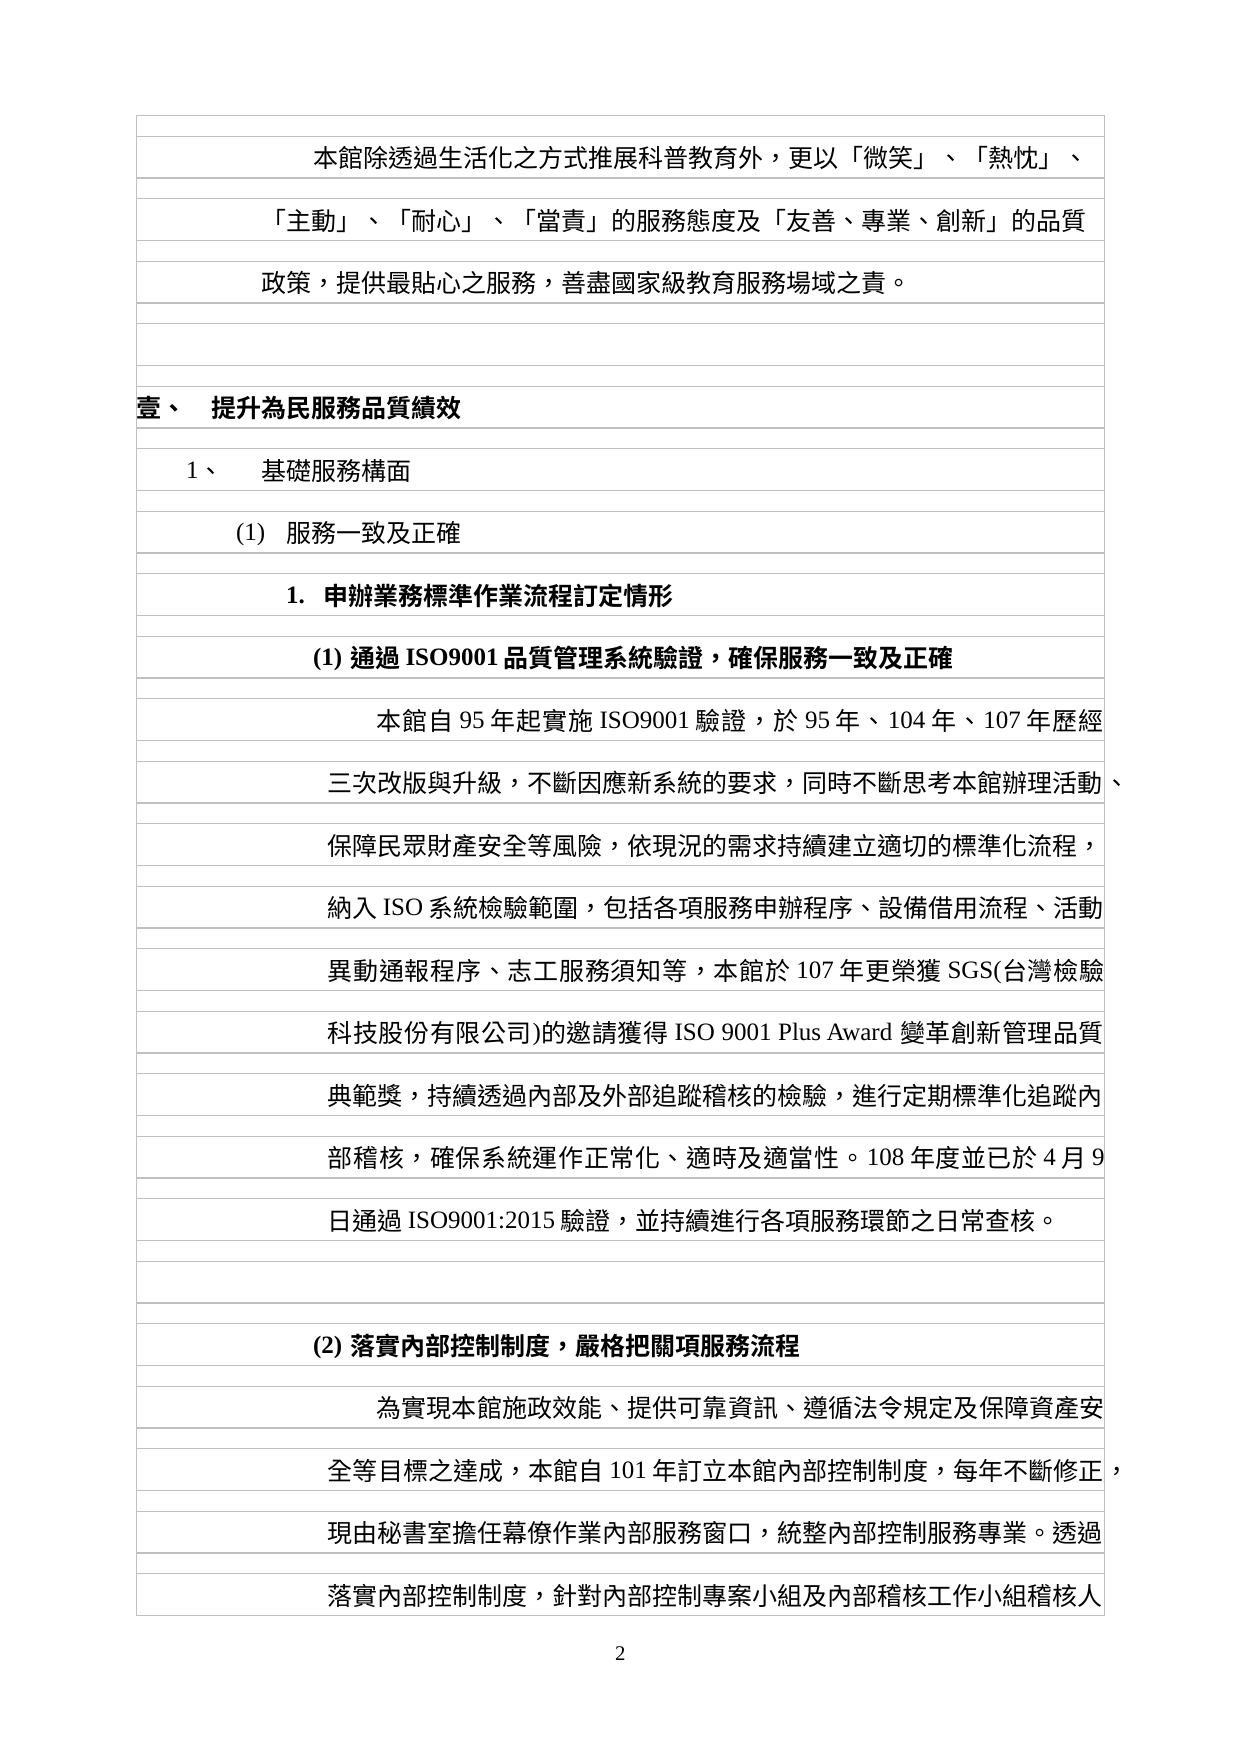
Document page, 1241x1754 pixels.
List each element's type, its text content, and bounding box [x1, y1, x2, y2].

list 申辦業務標準作業流程訂定情形 [286, 574, 1104, 615]
list 服務一致及正確 [236, 512, 1104, 552]
text 為實現本館施政效能、提供可靠資訊、遵循法令規定及保障資產安全等目標之達成，本館自101年訂立本館內部控制制度，每年不斷修正，現由秘書室擔任幕僚作業內部服務窗口，統整內部控制服務專業。透過落實內部控制制度，針對內部控制專案小組及內部稽核工作小組稽核人員安排專業訓練，辦理稽核前講習、派員參加受訓課程、標竿學習活動，並以郵件周知相關法令變動，以提升內部控制專業及稽核能力。 [328, 1449, 1104, 1490]
list 基礎服務構面 [186, 449, 1104, 490]
list [313, 616, 1104, 636]
text 本館自95年起實施ISO9001驗證，於95年、104年、107年歷經三次改版與升級，不斷因應新系統的要求，同時不斷思考本館辦理活動、保障民眾財產安全等風險，依現況的需求持續建立適切的標準化流程，納入ISO系統檢驗範圍，包括各項服務申辦程序、設備借用流程、活動異動通報程序、志工服務須知等，本館於107年更榮獲SGS(台灣檢驗科技股份有限公司)的邀請獲得ISO 9001 Plus Award 變革創新管理品質典範獎，持續透過內部及外部追蹤稽核的檢驗，進行定期標準化追蹤內部稽核，確保系統運作正常化、適時及適當性。108年度並已於4月9日通過ISO9001:2015驗證，並持續進行各項服務環節之日常查核。 [328, 824, 1104, 865]
text 為實現本館施政效能、提供可靠資訊、遵循法令規定及保障資產安全等目標之達成，本館自101年訂立本館內部控制制度，每年不斷修正，現由秘書室擔任幕僚作業內部服務窗口，統整內部控制服務專業。透過落實內部控制制度，針對內部控制專案小組及內部稽核工作小組稽核人員安排專業訓練，辦理稽核前講習、派員參加受訓課程、標竿學習活動，並以郵件周知相關法令變動，以提升內部控制專業及稽核能力。 [328, 1574, 1104, 1615]
text 本館自95年起實施ISO9001驗證，於95年、104年、107年歷經三次改版與升級，不斷因應新系統的要求，同時不斷思考本館辦理活動、保障民眾財產安全等風險，依現況的需求持續建立適切的標準化流程，納入ISO系統檢驗範圍，包括各項服務申辦程序、設備借用流程、活動異動通報程序、志工服務須知等，本館於107年更榮獲SGS(台灣檢驗科技股份有限公司)的邀請獲得ISO 9001 Plus Award 變革創新管理品質典範獎，持續透過內部及外部追蹤稽核的檢驗，進行定期標準化追蹤內部稽核，確保系統運作正常化、適時及適當性。108年度並已於4月9日通過ISO9001:2015驗證，並持續進行各項服務環節之日常查核。 [328, 1074, 1104, 1115]
list [186, 429, 1104, 448]
text [261, 241, 1104, 261]
text 政策，提供最貼心之服務，善盡國家級教育服務場域之責。 [261, 262, 1104, 302]
text [261, 116, 1104, 136]
text 本館自95年起實施ISO9001驗證，於95年、104年、107年歷經三次改版與升級，不斷因應新系統的要求，同時不斷思考本館辦理活動、保障民眾財產安全等風險，依現況的需求持續建立適切的標準化流程，納入ISO系統檢驗範圍，包括各項服務申辦程序、設備借用流程、活動異動通報程序、志工服務須知等，本館於107年更榮獲SGS(台灣檢驗科技股份有限公司)的邀請獲得ISO 9001 Plus Award 變革創新管理品質典範獎，持續透過內部及外部追蹤稽核的檢驗，進行定期標準化追蹤內部稽核，確保系統運作正常化、適時及適當性。108年度並已於4月9日通過ISO9001:2015驗證，並持續進行各項服務環節之日常查核。 [328, 741, 1104, 761]
text 本館自95年起實施ISO9001驗證，於95年、104年、107年歷經三次改版與升級，不斷因應新系統的要求，同時不斷思考本館辦理活動、保障民眾財產安全等風險，依現況的需求持續建立適切的標準化流程，納入ISO系統檢驗範圍，包括各項服務申辦程序、設備借用流程、活動異動通報程序、志工服務須知等，本館於107年更榮獲SGS(台灣檢驗科技股份有限公司)的邀請獲得ISO 9001 Plus Award 變革創新管理品質典範獎，持續透過內部及外部追蹤稽核的檢驗，進行定期標準化追蹤內部稽核，確保系統運作正常化、適時及適當性。108年度並已於4月9日通過ISO9001:2015驗證，並持續進行各項服務環節之日常查核。 [328, 762, 1104, 802]
text 本館自95年起實施ISO9001驗證，於95年、104年、107年歷經三次改版與升級，不斷因應新系統的要求，同時不斷思考本館辦理活動、保障民眾財產安全等風險，依現況的需求持續建立適切的標準化流程，納入ISO系統檢驗範圍，包括各項服務申辦程序、設備借用流程、活動異動通報程序、志工服務須知等，本館於107年更榮獲SGS(台灣檢驗科技股份有限公司)的邀請獲得ISO 9001 Plus Award 變革創新管理品質典範獎，持續透過內部及外部追蹤稽核的檢驗，進行定期標準化追蹤內部稽核，確保系統運作正常化、適時及適當性。108年度並已於4月9日通過ISO9001:2015驗證，並持續進行各項服務環節之日常查核。 [328, 804, 1104, 823]
text 本館自95年起實施ISO9001驗證，於95年、104年、107年歷經三次改版與升級，不斷因應新系統的要求，同時不斷思考本館辦理活動、保障民眾財產安全等風險，依現況的需求持續建立適切的標準化流程，納入ISO系統檢驗範圍，包括各項服務申辦程序、設備借用流程、活動異動通報程序、志工服務須知等，本館於107年更榮獲SGS(台灣檢驗科技股份有限公司)的邀請獲得ISO 9001 Plus Award 變革創新管理品質典範獎，持續透過內部及外部追蹤稽核的檢驗，進行定期標準化追蹤內部稽核，確保系統運作正常化、適時及適當性。108年度並已於4月9日通過ISO9001:2015驗證，並持續進行各項服務環節之日常查核。 [328, 929, 1104, 948]
text 本館自95年起實施ISO9001驗證，於95年、104年、107年歷經三次改版與升級，不斷因應新系統的要求，同時不斷思考本館辦理活動、保障民眾財產安全等風險，依現況的需求持續建立適切的標準化流程，納入ISO系統檢驗範圍，包括各項服務申辦程序、設備借用流程、活動異動通報程序、志工服務須知等，本館於107年更榮獲SGS(台灣檢驗科技股份有限公司)的邀請獲得ISO 9001 Plus Award 變革創新管理品質典範獎，持續透過內部及外部追蹤稽核的檢驗，進行定期標準化追蹤內部稽核，確保系統運作正常化、適時及適當性。108年度並已於4月9日通過ISO9001:2015驗證，並持續進行各項服務環節之日常查核。 [328, 679, 1104, 698]
text 為實現本館施政效能、提供可靠資訊、遵循法令規定及保障資產安全等目標之達成，本館自101年訂立本館內部控制制度，每年不斷修正，現由秘書室擔任幕僚作業內部服務窗口，統整內部控制服務專業。透過落實內部控制制度，針對內部控制專案小組及內部稽核工作小組稽核人員安排專業訓練，辦理稽核前講習、派員參加受訓課程、標竿學習活動，並以郵件周知相關法令變動，以提升內部控制專業及稽核能力。 [328, 1366, 1104, 1386]
text 本館自95年起實施ISO9001驗證，於95年、104年、107年歷經三次改版與升級，不斷因應新系統的要求，同時不斷思考本館辦理活動、保障民眾財產安全等風險，依現況的需求持續建立適切的標準化流程，納入ISO系統檢驗範圍，包括各項服務申辦程序、設備借用流程、活動異動通報程序、志工服務須知等，本館於107年更榮獲SGS(台灣檢驗科技股份有限公司)的邀請獲得ISO 9001 Plus Award 變革創新管理品質典範獎，持續透過內部及外部追蹤稽核的檢驗，進行定期標準化追蹤內部稽核，確保系統運作正常化、適時及適當性。108年度並已於4月9日通過ISO9001:2015驗證，並持續進行各項服務環節之日常查核。 [328, 699, 1104, 740]
text 為實現本館施政效能、提供可靠資訊、遵循法令規定及保障資產安全等目標之達成，本館自101年訂立本館內部控制制度，每年不斷修正，現由秘書室擔任幕僚作業內部服務窗口，統整內部控制服務專業。透過落實內部控制制度，針對內部控制專案小組及內部稽核工作小組稽核人員安排專業訓練，辦理稽核前講習、派員參加受訓課程、標竿學習活動，並以郵件周知相關法令變動，以提升內部控制專業及稽核能力。 [328, 1429, 1104, 1448]
text 「主動」、「耐心」、「當責」的服務態度及「友善、專業、創新」的品質 [261, 199, 1104, 240]
text 本館自95年起實施ISO9001驗證，於95年、104年、107年歷經三次改版與升級，不斷因應新系統的要求，同時不斷思考本館辦理活動、保障民眾財產安全等風險，依現況的需求持續建立適切的標準化流程，納入ISO系統檢驗範圍，包括各項服務申辦程序、設備借用流程、活動異動通報程序、志工服務須知等，本館於107年更榮獲SGS(台灣檢驗科技股份有限公司)的邀請獲得ISO 9001 Plus Award 變革創新管理品質典範獎，持續透過內部及外部追蹤稽核的檢驗，進行定期標準化追蹤內部稽核，確保系統運作正常化、適時及適當性。108年度並已於4月9日通過ISO9001:2015驗證，並持續進行各項服務環節之日常查核。 [328, 1116, 1104, 1136]
text 為實現本館施政效能、提供可靠資訊、遵循法令規定及保障資產安全等目標之達成，本館自101年訂立本館內部控制制度，每年不斷修正，現由秘書室擔任幕僚作業內部服務窗口，統整內部控制服務專業。透過落實內部控制制度，針對內部控制專案小組及內部稽核工作小組稽核人員安排專業訓練，辦理稽核前講習、派員參加受訓課程、標竿學習活動，並以郵件周知相關法令變動，以提升內部控制專業及稽核能力。 [328, 1387, 1104, 1427]
text 為實現本館施政效能、提供可靠資訊、遵循法令規定及保障資產安全等目標之達成，本館自101年訂立本館內部控制制度，每年不斷修正，現由秘書室擔任幕僚作業內部服務窗口，統整內部控制服務專業。透過落實內部控制制度，針對內部控制專案小組及內部稽核工作小組稽核人員安排專業訓練，辦理稽核前講習、派員參加受訓課程、標竿學習活動，並以郵件周知相關法令變動，以提升內部控制專業及稽核能力。 [328, 1512, 1104, 1552]
list 提升為民服務品質績效 [137, 387, 1104, 427]
text 本館自95年起實施ISO9001驗證，於95年、104年、107年歷經三次改版與升級，不斷因應新系統的要求，同時不斷思考本館辦理活動、保障民眾財產安全等風險，依現況的需求持續建立適切的標準化流程，納入ISO系統檢驗範圍，包括各項服務申辦程序、設備借用流程、活動異動通報程序、志工服務須知等，本館於107年更榮獲SGS(台灣檢驗科技股份有限公司)的邀請獲得ISO 9001 Plus Award 變革創新管理品質典範獎，持續透過內部及外部追蹤稽核的檢驗，進行定期標準化追蹤內部稽核，確保系統運作正常化、適時及適當性。108年度並已於4月9日通過ISO9001:2015驗證，並持續進行各項服務環節之日常查核。 [328, 1012, 1104, 1052]
list [236, 491, 1104, 511]
text 本館自95年起實施ISO9001驗證，於95年、104年、107年歷經三次改版與升級，不斷因應新系統的要求，同時不斷思考本館辦理活動、保障民眾財產安全等風險，依現況的需求持續建立適切的標準化流程，納入ISO系統檢驗範圍，包括各項服務申辦程序、設備借用流程、活動異動通報程序、志工服務須知等，本館於107年更榮獲SGS(台灣檢驗科技股份有限公司)的邀請獲得ISO 9001 Plus Award 變革創新管理品質典範獎，持續透過內部及外部追蹤稽核的檢驗，進行定期標準化追蹤內部稽核，確保系統運作正常化、適時及適當性。108年度並已於4月9日通過ISO9001:2015驗證，並持續進行各項服務環節之日常查核。 [328, 1137, 1104, 1177]
text 為實現本館施政效能、提供可靠資訊、遵循法令規定及保障資產安全等目標之達成，本館自101年訂立本館內部控制制度，每年不斷修正，現由秘書室擔任幕僚作業內部服務窗口，統整內部控制服務專業。透過落實內部控制制度，針對內部控制專案小組及內部稽核工作小組稽核人員安排專業訓練，辦理稽核前講習、派員參加受訓課程、標竿學習活動，並以郵件周知相關法令變動，以提升內部控制專業及稽核能力。 [328, 1554, 1104, 1573]
text 本館除透過生活化之方式推展科普教育外，更以「微笑」、「熱忱」、 [261, 137, 1104, 177]
text 本館自95年起實施ISO9001驗證，於95年、104年、107年歷經三次改版與升級，不斷因應新系統的要求，同時不斷思考本館辦理活動、保障民眾財產安全等風險，依現況的需求持續建立適切的標準化流程，納入ISO系統檢驗範圍，包括各項服務申辦程序、設備借用流程、活動異動通報程序、志工服務須知等，本館於107年更榮獲SGS(台灣檢驗科技股份有限公司)的邀請獲得ISO 9001 Plus Award 變革創新管理品質典範獎，持續透過內部及外部追蹤稽核的檢驗，進行定期標準化追蹤內部稽核，確保系統運作正常化、適時及適當性。108年度並已於4月9日通過ISO9001:2015驗證，並持續進行各項服務環節之日常查核。 [328, 949, 1104, 990]
text 本館自95年起實施ISO9001驗證，於95年、104年、107年歷經三次改版與升級，不斷因應新系統的要求，同時不斷思考本館辦理活動、保障民眾財產安全等風險，依現況的需求持續建立適切的標準化流程，納入ISO系統檢驗範圍，包括各項服務申辦程序、設備借用流程、活動異動通報程序、志工服務須知等，本館於107年更榮獲SGS(台灣檢驗科技股份有限公司)的邀請獲得ISO 9001 Plus Award 變革創新管理品質典範獎，持續透過內部及外部追蹤稽核的檢驗，進行定期標準化追蹤內部稽核，確保系統運作正常化、適時及適當性。108年度並已於4月9日通過ISO9001:2015驗證，並持續進行各項服務環節之日常查核。 [328, 1199, 1104, 1240]
text 為實現本館施政效能、提供可靠資訊、遵循法令規定及保障資產安全等目標之達成，本館自101年訂立本館內部控制制度，每年不斷修正，現由秘書室擔任幕僚作業內部服務窗口，統整內部控制服務專業。透過落實內部控制制度，針對內部控制專案小組及內部稽核工作小組稽核人員安排專業訓練，辦理稽核前講習、派員參加受訓課程、標竿學習活動，並以郵件周知相關法令變動，以提升內部控制專業及稽核能力。 [328, 1491, 1104, 1511]
text [261, 179, 1104, 198]
text 本館自95年起實施ISO9001驗證，於95年、104年、107年歷經三次改版與升級，不斷因應新系統的要求，同時不斷思考本館辦理活動、保障民眾財產安全等風險，依現況的需求持續建立適切的標準化流程，納入ISO系統檢驗範圍，包括各項服務申辦程序、設備借用流程、活動異動通報程序、志工服務須知等，本館於107年更榮獲SGS(台灣檢驗科技股份有限公司)的邀請獲得ISO 9001 Plus Award 變革創新管理品質典範獎，持續透過內部及外部追蹤稽核的檢驗，進行定期標準化追蹤內部稽核，確保系統運作正常化、適時及適當性。108年度並已於4月9日通過ISO9001:2015驗證，並持續進行各項服務環節之日常查核。 [328, 866, 1104, 886]
list [313, 1304, 1104, 1323]
text 本館自95年起實施ISO9001驗證，於95年、104年、107年歷經三次改版與升級，不斷因應新系統的要求，同時不斷思考本館辦理活動、保障民眾財產安全等風險，依現況的需求持續建立適切的標準化流程，納入ISO系統檢驗範圍，包括各項服務申辦程序、設備借用流程、活動異動通報程序、志工服務須知等，本館於107年更榮獲SGS(台灣檢驗科技股份有限公司)的邀請獲得ISO 9001 Plus Award 變革創新管理品質典範獎，持續透過內部及外部追蹤稽核的檢驗，進行定期標準化追蹤內部稽核，確保系統運作正常化、適時及適當性。108年度並已於4月9日通過ISO9001:2015驗證，並持續進行各項服務環節之日常查核。 [328, 887, 1104, 927]
text 本館自95年起實施ISO9001驗證，於95年、104年、107年歷經三次改版與升級，不斷因應新系統的要求，同時不斷思考本館辦理活動、保障民眾財產安全等風險，依現況的需求持續建立適切的標準化流程，納入ISO系統檢驗範圍，包括各項服務申辦程序、設備借用流程、活動異動通報程序、志工服務須知等，本館於107年更榮獲SGS(台灣檢驗科技股份有限公司)的邀請獲得ISO 9001 Plus Award 變革創新管理品質典範獎，持續透過內部及外部追蹤稽核的檢驗，進行定期標準化追蹤內部稽核，確保系統運作正常化、適時及適當性。108年度並已於4月9日通過ISO9001:2015驗證，並持續進行各項服務環節之日常查核。 [328, 1179, 1104, 1198]
text 本館自95年起實施ISO9001驗證，於95年、104年、107年歷經三次改版與升級，不斷因應新系統的要求，同時不斷思考本館辦理活動、保障民眾財產安全等風險，依現況的需求持續建立適切的標準化流程，納入ISO系統檢驗範圍，包括各項服務申辦程序、設備借用流程、活動異動通報程序、志工服務須知等，本館於107年更榮獲SGS(台灣檢驗科技股份有限公司)的邀請獲得ISO 9001 Plus Award 變革創新管理品質典範獎，持續透過內部及外部追蹤稽核的檢驗，進行定期標準化追蹤內部稽核，確保系統運作正常化、適時及適當性。108年度並已於4月9日通過ISO9001:2015驗證，並持續進行各項服務環節之日常查核。 [328, 1054, 1104, 1073]
list [286, 554, 1104, 573]
list 通過ISO9001品質管理系統驗證，確保服務一致及正確 [313, 637, 1104, 677]
list 落實內部控制制度，嚴格把關項服務流程 [313, 1324, 1104, 1365]
list [137, 366, 1104, 386]
text 本館自95年起實施ISO9001驗證，於95年、104年、107年歷經三次改版與升級，不斷因應新系統的要求，同時不斷思考本館辦理活動、保障民眾財產安全等風險，依現況的需求持續建立適切的標準化流程，納入ISO系統檢驗範圍，包括各項服務申辦程序、設備借用流程、活動異動通報程序、志工服務須知等，本館於107年更榮獲SGS(台灣檢驗科技股份有限公司)的邀請獲得ISO 9001 Plus Award 變革創新管理品質典範獎，持續透過內部及外部追蹤稽核的檢驗，進行定期標準化追蹤內部稽核，確保系統運作正常化、適時及適當性。108年度並已於4月9日通過ISO9001:2015驗證，並持續進行各項服務環節之日常查核。 [328, 991, 1104, 1011]
